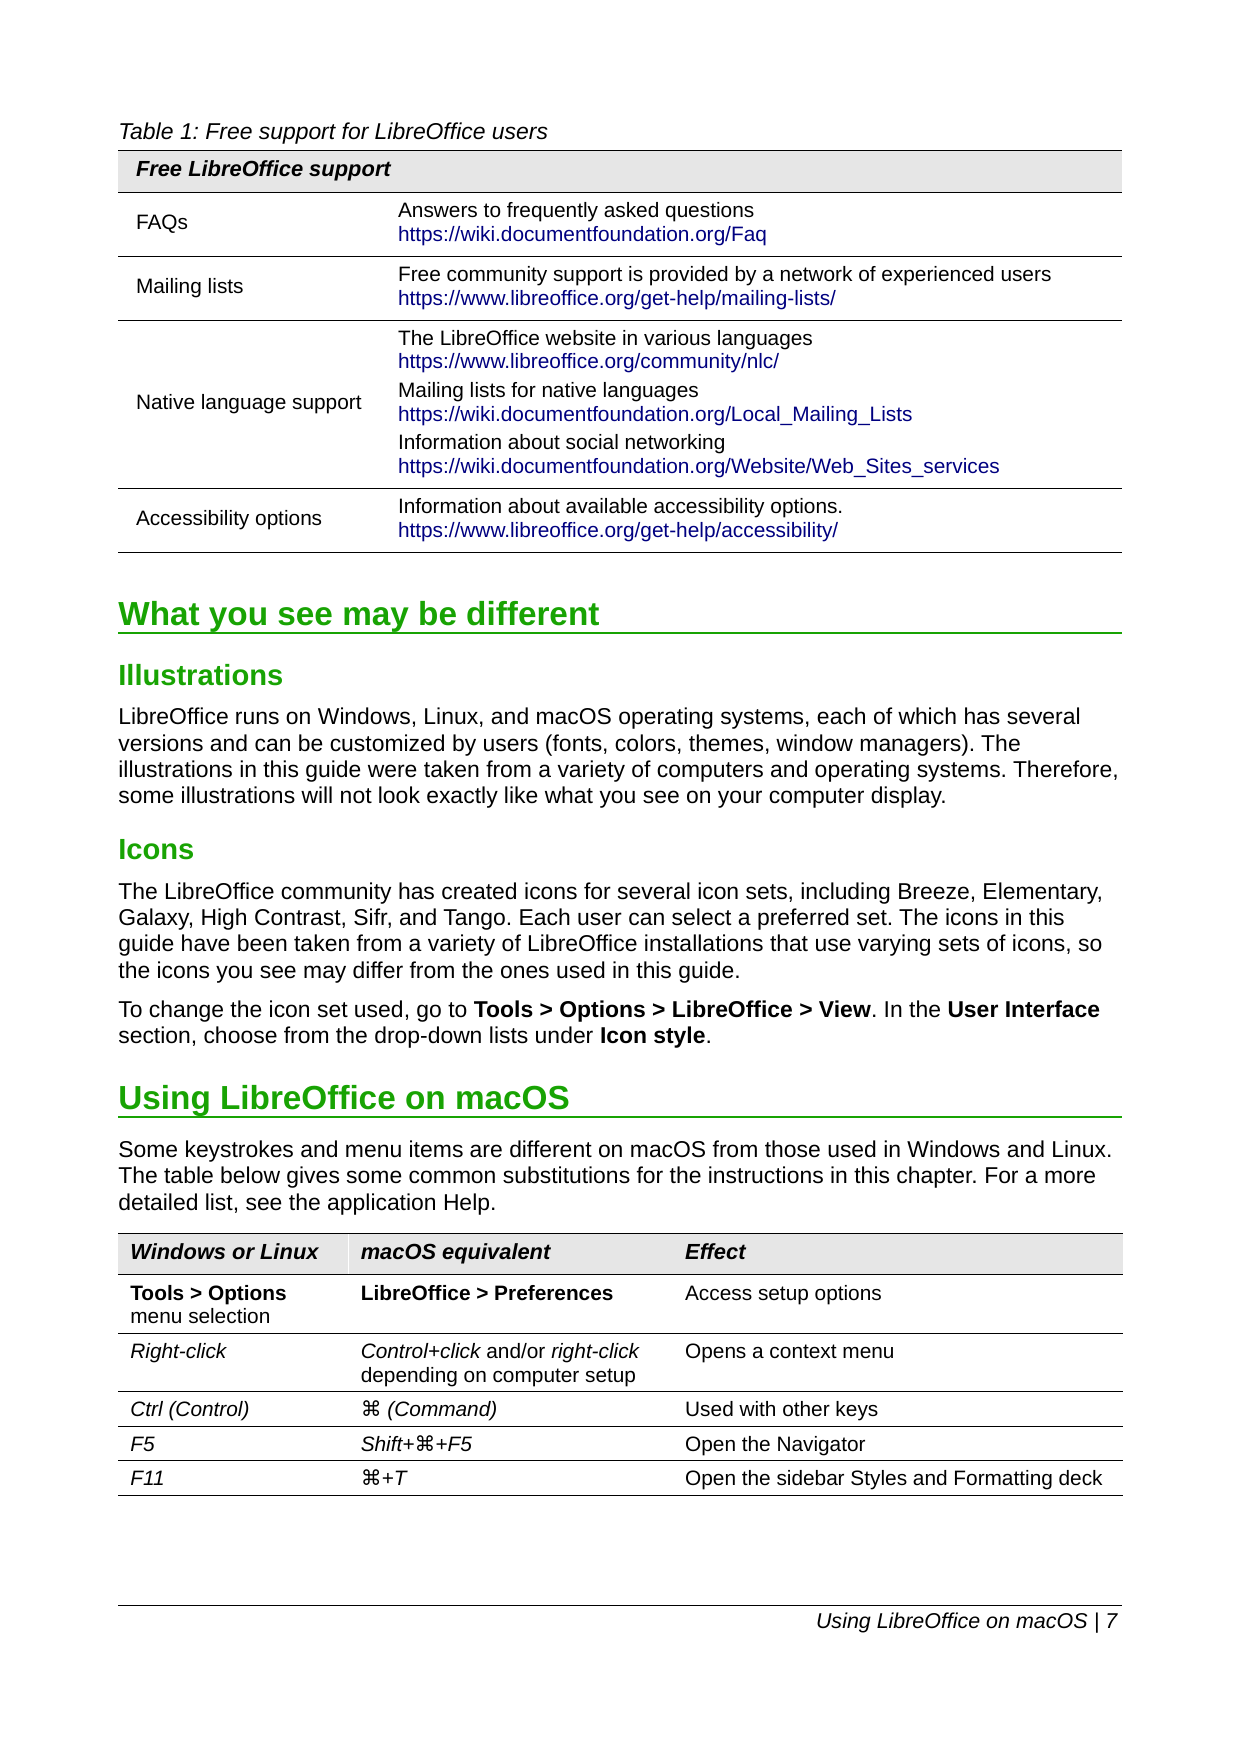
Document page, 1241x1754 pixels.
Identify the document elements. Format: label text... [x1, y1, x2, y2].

table_cell Native language support [118, 321, 380, 488]
subtitle What you see may be different [118, 594, 1122, 632]
table_cell Open the sidebar Styles and Formatting deck [673, 1461, 1123, 1495]
table_cell F5 [118, 1427, 348, 1460]
table_cell ⌘ (Command) [349, 1392, 673, 1426]
table_cell Open the Navigator [673, 1427, 1123, 1460]
table_cell Shift+⌘+F5 [349, 1427, 673, 1460]
table_cell The LibreOffice website in various languages https://www.libreoffice.org/community/nlc/ Mailing lists for native languages https://wiki.documentfoundation.org/Local_Mailing_Lists Information about social networking https://wiki.documentfoundation.org/Website/Web_Sites_services [380, 321, 1122, 488]
table_cell FAQs [118, 193, 380, 256]
table_cell Tools > Options menu selection [118, 1275, 348, 1333]
text Some keystrokes and menu items are different on macOS from those used in Windows and Linux. The table below gives some common substitutions for the instructions in this chapter. For a more detailed list, see the application Help. [118, 1136, 1122, 1215]
table_header Free LibreOffice support [118, 151, 1122, 192]
table_cell Right-click [118, 1334, 348, 1391]
table_cell Access setup options [673, 1275, 1123, 1333]
table_cell Opens a context menu [673, 1334, 1123, 1391]
subtitle Illustrations [118, 658, 1122, 691]
table_cell F11 [118, 1461, 348, 1495]
subtitle Icons [118, 832, 1122, 866]
table_cell LibreOffice > Preferences [349, 1275, 673, 1333]
table_cell Accessibility options [118, 489, 380, 552]
text Table 1: Free support for LibreOffice users [118, 118, 1122, 144]
table_cell Control+click and/or right-click depending on computer setup [349, 1334, 673, 1391]
subtitle Using LibreOffice on macOS [118, 1078, 1122, 1116]
table_header Effect [673, 1234, 1123, 1274]
table_header macOS equivalent [349, 1234, 673, 1274]
text To change the icon set used, go to Tools > Options > LibreOffice > View. In the User Interface section, choose from the drop-down lists under Icon style. [118, 996, 1122, 1048]
table_cell ⌘+T [349, 1461, 673, 1495]
table_cell Information about available accessibility options. https://www.libreoffice.org/get-help/accessibility/ [380, 489, 1122, 552]
table_cell Answers to frequently asked questions https://wiki.documentfoundation.org/Faq [380, 193, 1122, 256]
table_cell Ctrl (Control) [118, 1392, 348, 1426]
table_cell Free community support is provided by a network of experienced users https://www.libreoffice.org/get-help/mailing-lists/ [380, 257, 1122, 319]
table_cell Mailing lists [118, 257, 380, 319]
text The LibreOffice community has created icons for several icon sets, including Breeze, Elementary, Galaxy, High Contrast, Sifr, and Tango. Each user can select a preferred set. The icons in this guide have been taken from a variety of LibreOffice installations that use varying sets of icons, so the icons you see may differ from the ones used in this guide. [118, 878, 1122, 983]
text LibreOffice runs on Windows, Linux, and macOS operating systems, each of which has several versions and can be customized by users (fonts, colors, themes, window managers). The illustrations in this guide were taken from a variety of computers and operating systems. Therefore, some illustrations will not look exactly like what you see on your computer display. [118, 703, 1122, 809]
table_cell Used with other keys [673, 1392, 1123, 1426]
table_header Windows or Linux [118, 1234, 348, 1274]
